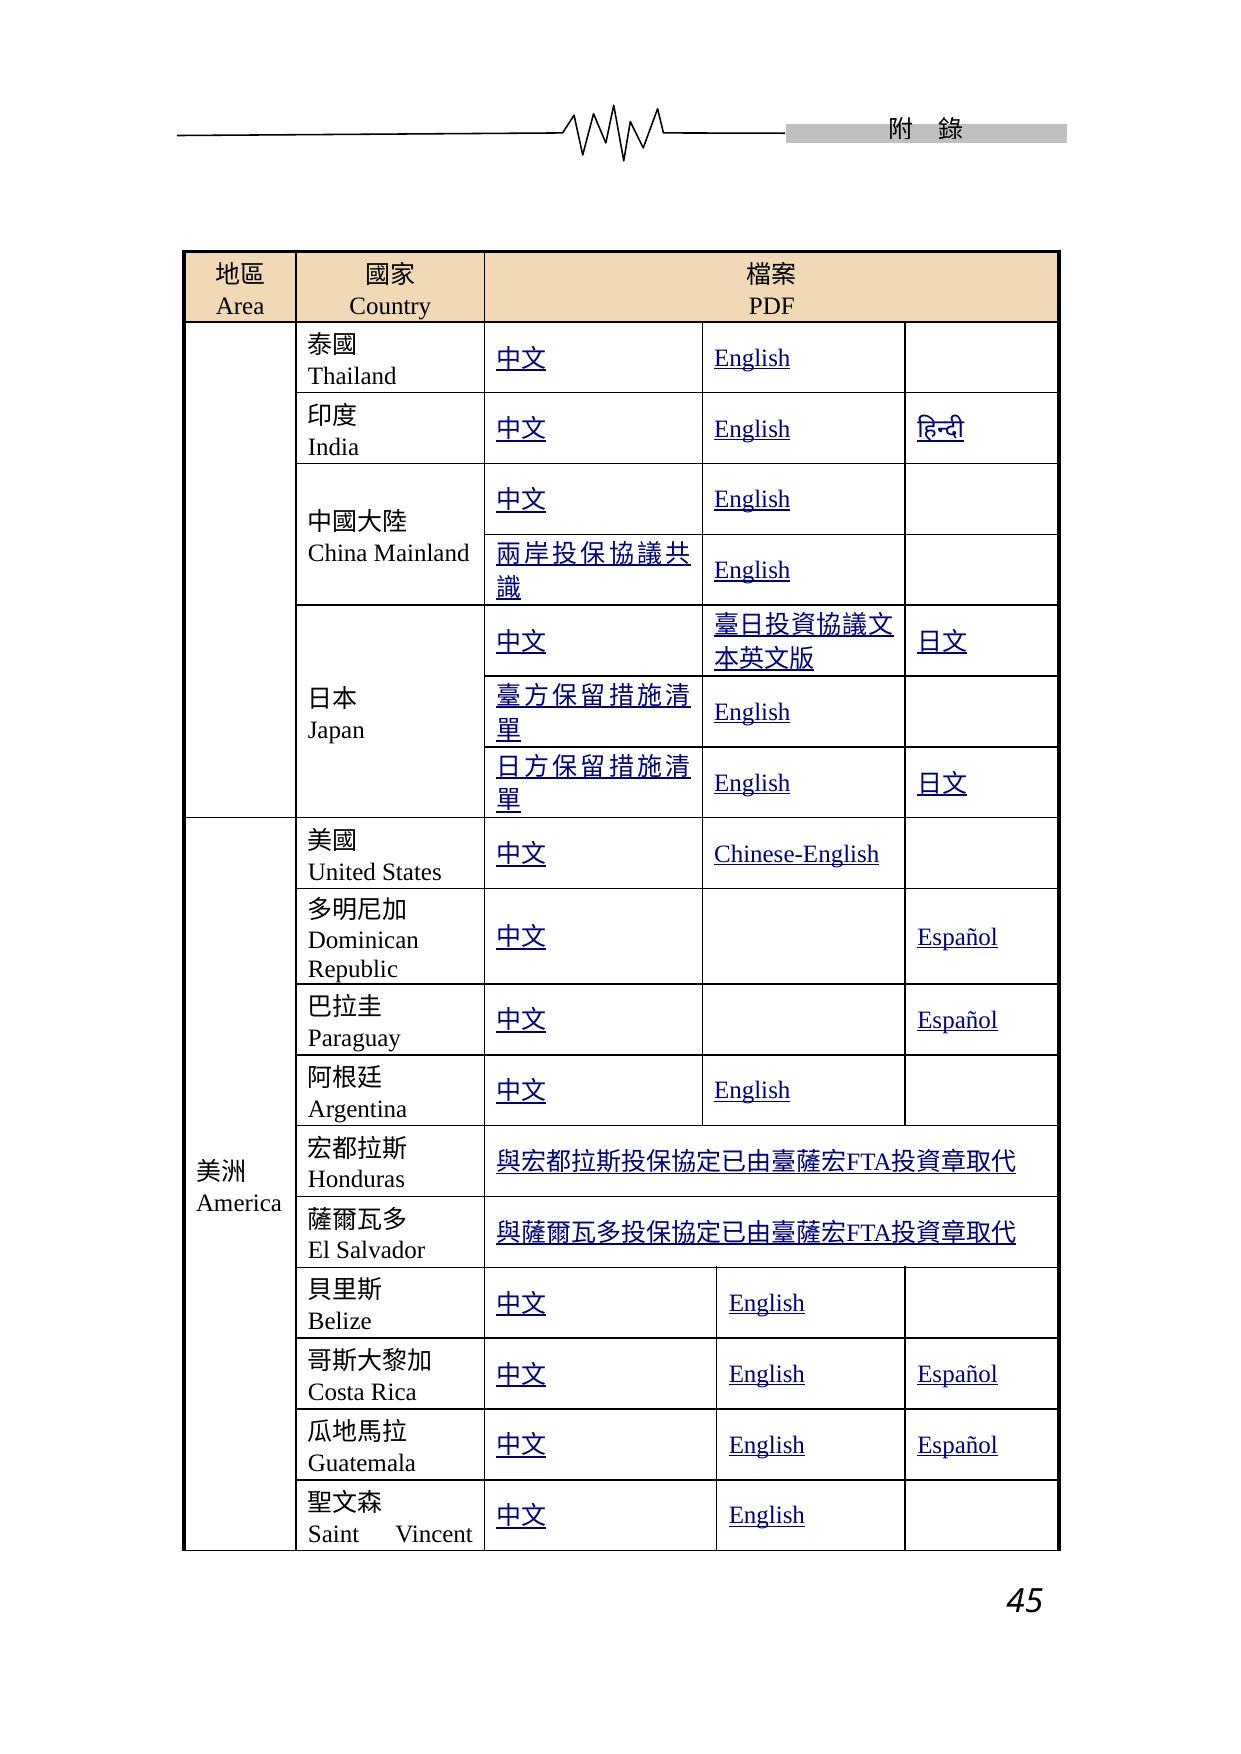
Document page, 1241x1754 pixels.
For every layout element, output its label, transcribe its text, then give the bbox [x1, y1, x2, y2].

table_cell [906, 535, 1057, 604]
table_cell Español [906, 985, 1057, 1054]
table_cell 美國 United States [297, 818, 484, 888]
table_cell [906, 818, 1057, 888]
table_cell हिन्दी [906, 393, 1057, 463]
table_cell 瓜地馬拉 Guatemala [297, 1410, 484, 1479]
table_cell 中文 [485, 1268, 716, 1337]
table_cell 中文 [485, 1410, 716, 1479]
table_cell 貝里斯 Belize [297, 1268, 484, 1337]
table_cell 中文 [485, 1056, 702, 1125]
table_cell English [717, 1481, 904, 1550]
table_cell English [703, 323, 904, 392]
table_cell 多明尼加 Dominican Republic [297, 889, 484, 983]
table_cell 日文 [906, 606, 1057, 675]
table_cell Español [906, 889, 1057, 983]
table_cell 宏都拉斯 Honduras [297, 1126, 484, 1196]
table_cell English [717, 1339, 904, 1408]
table_header 檔案 PDF [485, 253, 1057, 321]
table_cell 日本 Japan [297, 606, 484, 817]
table_cell [906, 1268, 1057, 1337]
table_cell [186, 323, 295, 817]
table_cell [703, 889, 904, 983]
table_cell 中文 [485, 889, 702, 983]
table_cell Chinese-English [703, 818, 904, 888]
table_cell 中文 [485, 323, 702, 392]
table_header 國家 Country [297, 253, 484, 321]
table_cell 泰國 Thailand [297, 323, 484, 392]
table_cell 中國大陸 China Mainland [297, 464, 484, 604]
table_cell 中文 [485, 464, 702, 533]
table_cell English [703, 393, 904, 463]
table_cell Español [906, 1339, 1057, 1408]
table_cell English [717, 1268, 904, 1337]
table_cell 中文 [485, 393, 702, 463]
table_cell 中文 [485, 606, 702, 675]
table_cell 與薩爾瓦多投保協定已由臺薩宏FTA投資章取代 [485, 1197, 1057, 1266]
table_cell English [703, 535, 904, 604]
table_cell 臺日投資協議文本英文版 [703, 606, 904, 675]
table_cell 薩爾瓦多 El Salvador [297, 1197, 484, 1266]
table_header 地區 Area [186, 253, 295, 321]
table_cell 哥斯大黎加 Costa Rica [297, 1339, 484, 1408]
table_cell Español [906, 1410, 1057, 1479]
table_cell 中文 [485, 985, 702, 1054]
table_cell English [703, 748, 904, 817]
table_cell [906, 1481, 1057, 1550]
table_cell 印度 India [297, 393, 484, 463]
table_cell 日方保留措施清單 [485, 748, 702, 817]
table_cell 臺方保留措施清單 [485, 677, 702, 746]
table_cell English [717, 1410, 904, 1479]
table_cell 阿根廷 Argentina [297, 1056, 484, 1125]
table_cell 日文 [906, 748, 1057, 817]
table_cell 巴拉圭 Paraguay [297, 985, 484, 1054]
table_cell English [703, 677, 904, 746]
table_cell [906, 323, 1057, 392]
table_cell 中文 [485, 1339, 716, 1408]
table_cell English [703, 1056, 904, 1125]
table_cell 中文 [485, 818, 702, 888]
table_cell [906, 677, 1057, 746]
table_cell 聖文森 Saint Vincent [297, 1481, 484, 1550]
table_cell 美洲 America [186, 818, 295, 1550]
table_cell [906, 1056, 1057, 1125]
table_cell 中文 [485, 1481, 716, 1550]
table_cell 與宏都拉斯投保協定已由臺薩宏FTA投資章取代 [485, 1126, 1057, 1196]
table_cell 兩岸投保協議共識 [485, 535, 702, 604]
table_cell [703, 985, 904, 1054]
table_cell English [703, 464, 904, 533]
table_cell [906, 464, 1057, 533]
